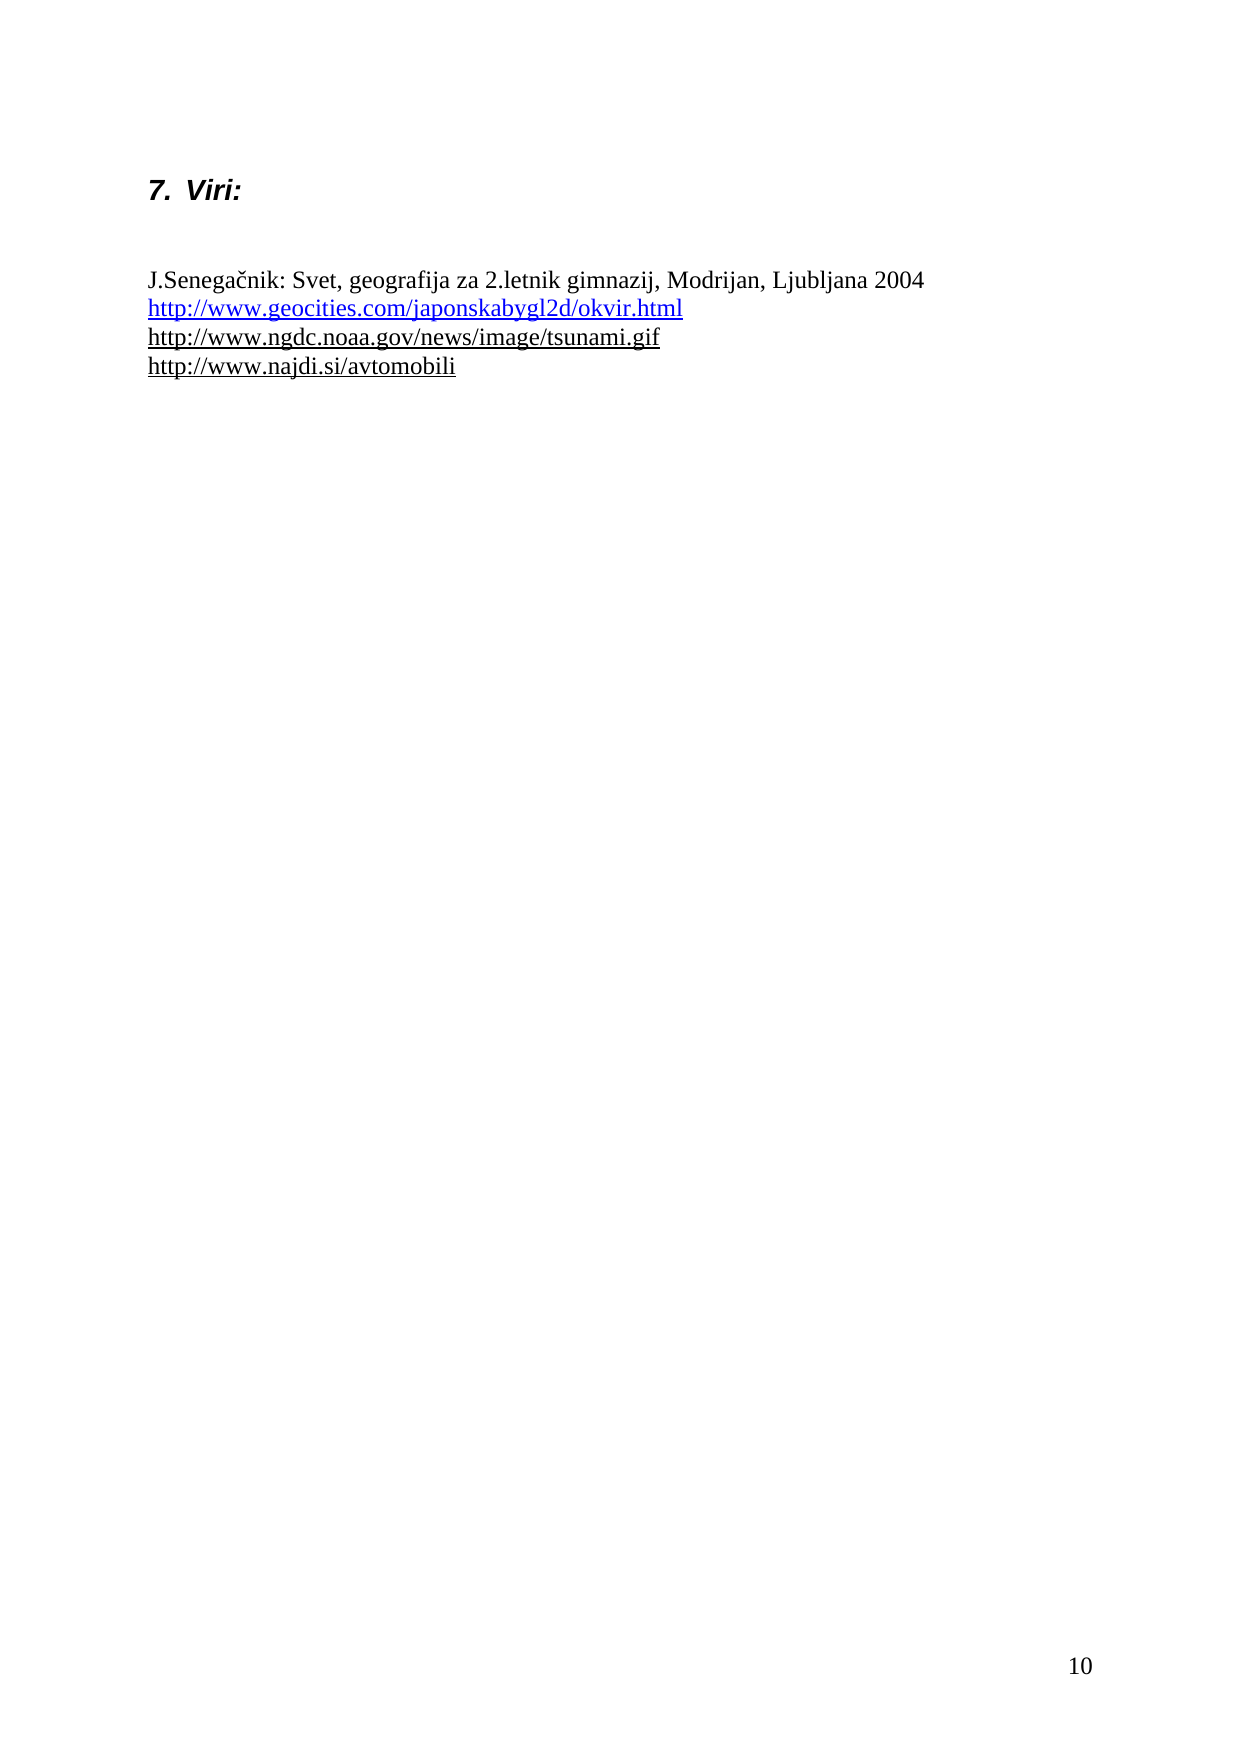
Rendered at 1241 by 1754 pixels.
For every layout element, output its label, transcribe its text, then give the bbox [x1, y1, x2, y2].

text J.Senegačnik: Svet, geografija za 2.letnik gimnazij, Modrijan, Ljubljana 2004 [148, 265, 1093, 293]
text http://www.geocities.com/japonskabygl2d/okvir.html [148, 293, 1093, 322]
text http://www.najdi.si/avtomobili [148, 351, 1093, 380]
subtitle Viri: [148, 173, 1093, 206]
text http://www.ngdc.noaa.gov/news/image/tsunami.gif [148, 322, 1093, 351]
